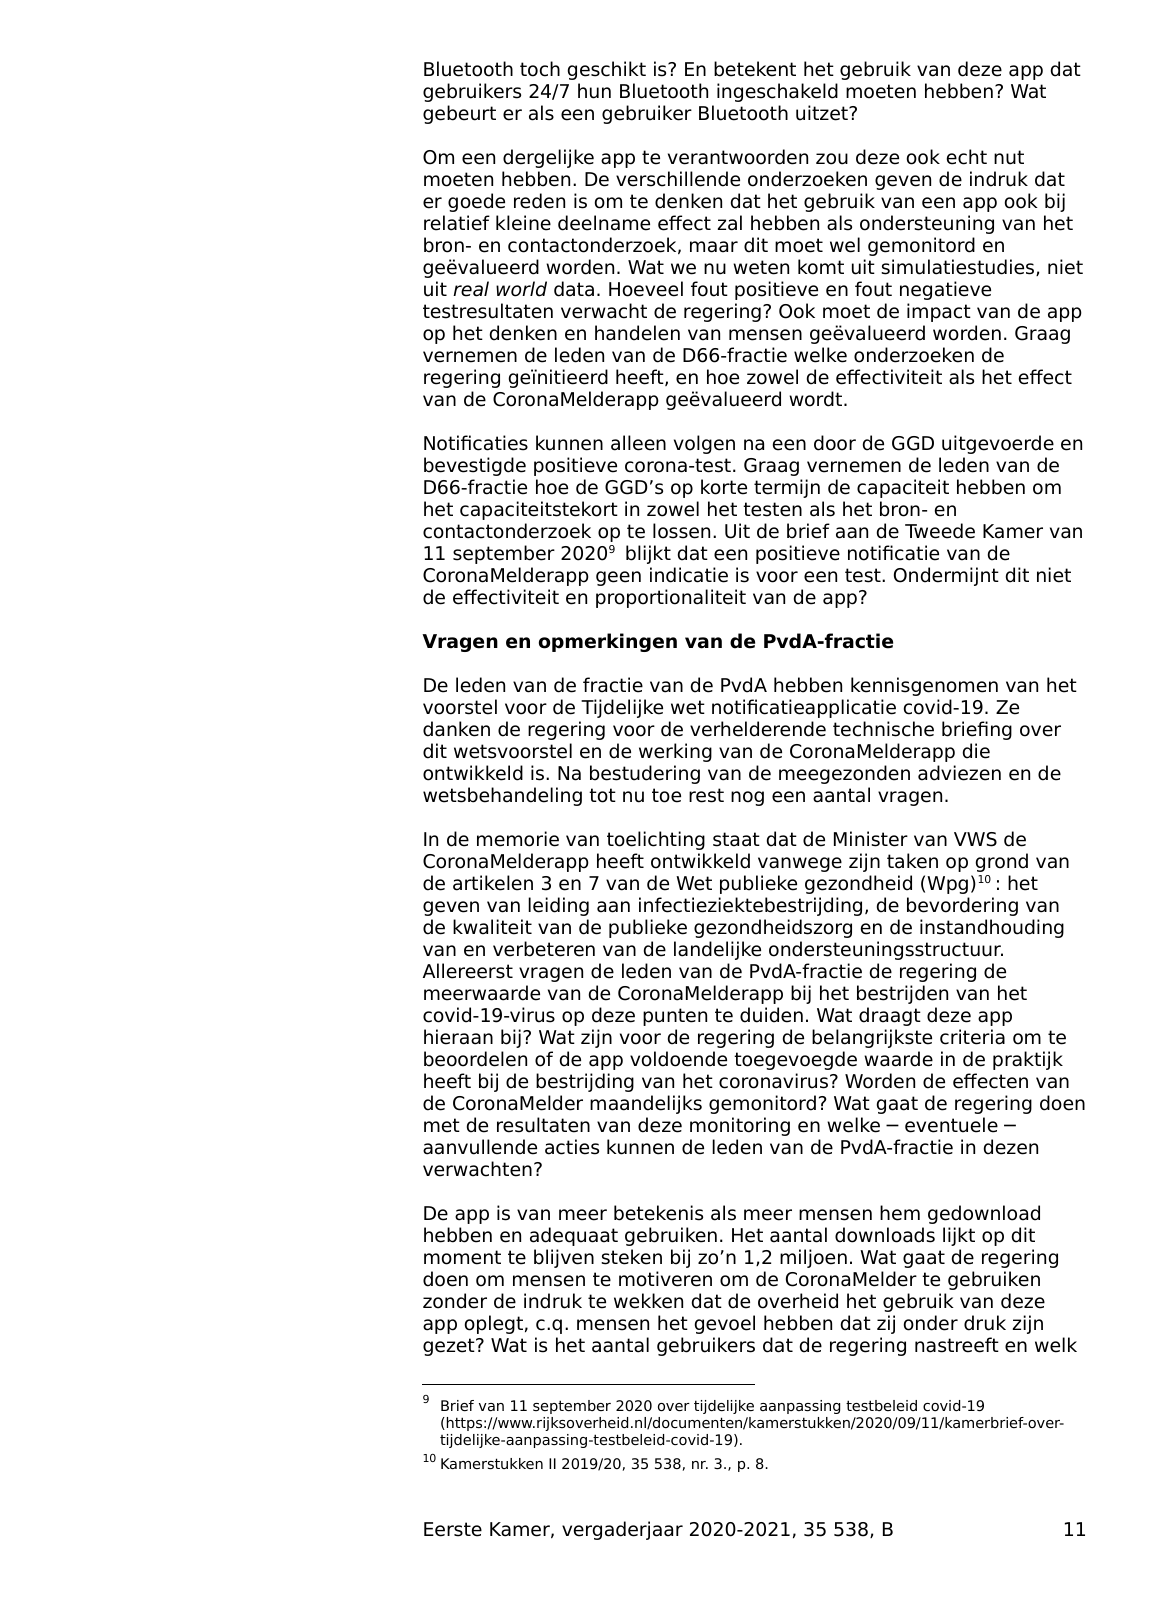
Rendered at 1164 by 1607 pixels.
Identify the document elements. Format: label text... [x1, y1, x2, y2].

text Brief van 11 september 2020 over tijdelijke aanpassing testbeleid covid-19 (https://www.rijksoverheid.nl/documenten/kamerstukken/2020/09/11/kamerbrief-over-tijdelijke-aanpassing-testbeleid-covid-19). [422, 1393, 1087, 1449]
subtitle Vragen en opmerkingen van de PvdA-fractie [422, 631, 1087, 653]
text De leden van de fractie van de PvdA hebben kennisgenomen van het voorstel voor de Tijdelijke wet notificatieapplicatie covid-19. Ze danken de regering voor de verhelderende technische briefing over dit wetsvoorstel en de werking van de CoronaMelderapp die ontwikkeld is. Na bestudering van de meegezonden adviezen en de wetsbehandeling tot nu toe rest nog een aantal vragen. [422, 675, 1087, 807]
text Kamerstukken II 2019/20, 35 538, nr. 3., p. 8. [422, 1452, 1087, 1474]
text In de memorie van toelichting staat dat de Minister van VWS de CoronaMelderapp heeft ontwikkeld vanwege zijn taken op grond van de artikelen 3 en 7 van de Wet publieke gezondheid (Wpg): het geven van leiding aan infectieziektebestrijding, de bevordering van de kwaliteit van de publieke gezondheidszorg en de instandhouding van en verbeteren van de landelijke ondersteuningsstructuur. Allereerst vragen de leden van de PvdA-fractie de regering de meerwaarde van de CoronaMelderapp bij het bestrijden van het covid-19-virus op deze punten te duiden. Wat draagt deze app hieraan bij? Wat zijn voor de regering de belangrijkste criteria om te beoordelen of de app voldoende toegevoegde waarde in de praktijk heeft bij de bestrijding van het coronavirus? Worden de effecten van de CoronaMelder maandelijks gemonitord? Wat gaat de regering doen met de resultaten van deze monitoring en welke ─ eventuele ─ aanvullende acties kunnen de leden van de PvdA-fractie in dezen verwachten? [422, 829, 1087, 1181]
text De app is van meer betekenis als meer mensen hem gedownload hebben en adequaat gebruiken. Het aantal downloads lijkt op dit moment te blijven steken bij zo’n 1,2 miljoen. Wat gaat de regering doen om mensen te motiveren om de CoronaMelder te gebruiken zonder de indruk te wekken dat de overheid het gebruik van deze app oplegt, c.q. mensen het gevoel hebben dat zij onder druk zijn gezet? Wat is het aantal gebruikers dat de regering nastreeft en welk [422, 1203, 1087, 1357]
text Bluetooth toch geschikt is? En betekent het gebruik van deze app dat gebruikers 24/7 hun Bluetooth ingeschakeld moeten hebben? Wat gebeurt er als een gebruiker Bluetooth uitzet? [422, 59, 1087, 125]
text Notificaties kunnen alleen volgen na een door de GGD uitgevoerde en bevestigde positieve corona-test. Graag vernemen de leden van de D66-fractie hoe de GGD’s op korte termijn de capaciteit hebben om het capaciteitstekort in zowel het testen als het bron- en contactonderzoek op te lossen. Uit de brief aan de Tweede Kamer van 11 september 2020 blijkt dat een positieve notificatie van de CoronaMelderapp geen indicatie is voor een test. Ondermijnt dit niet de effectiviteit en proportionaliteit van de app? [422, 433, 1087, 609]
text Om een dergelijke app te verantwoorden zou deze ook echt nut moeten hebben. De verschillende onderzoeken geven de indruk dat er goede reden is om te denken dat het gebruik van een app ook bij relatief kleine deelname effect zal hebben als ondersteuning van het bron- en contactonderzoek, maar dit moet wel gemonitord en geëvalueerd worden. Wat we nu weten komt uit simulatiestudies, niet uit real world data. Hoeveel fout positieve en fout negatieve testresultaten verwacht de regering? Ook moet de impact van de app op het denken en handelen van mensen geëvalueerd worden. Graag vernemen de leden van de D66-fractie welke onderzoeken de regering geïnitieerd heeft, en hoe zowel de effectiviteit als het effect van de CoronaMelderapp geëvalueerd wordt. [422, 147, 1087, 411]
